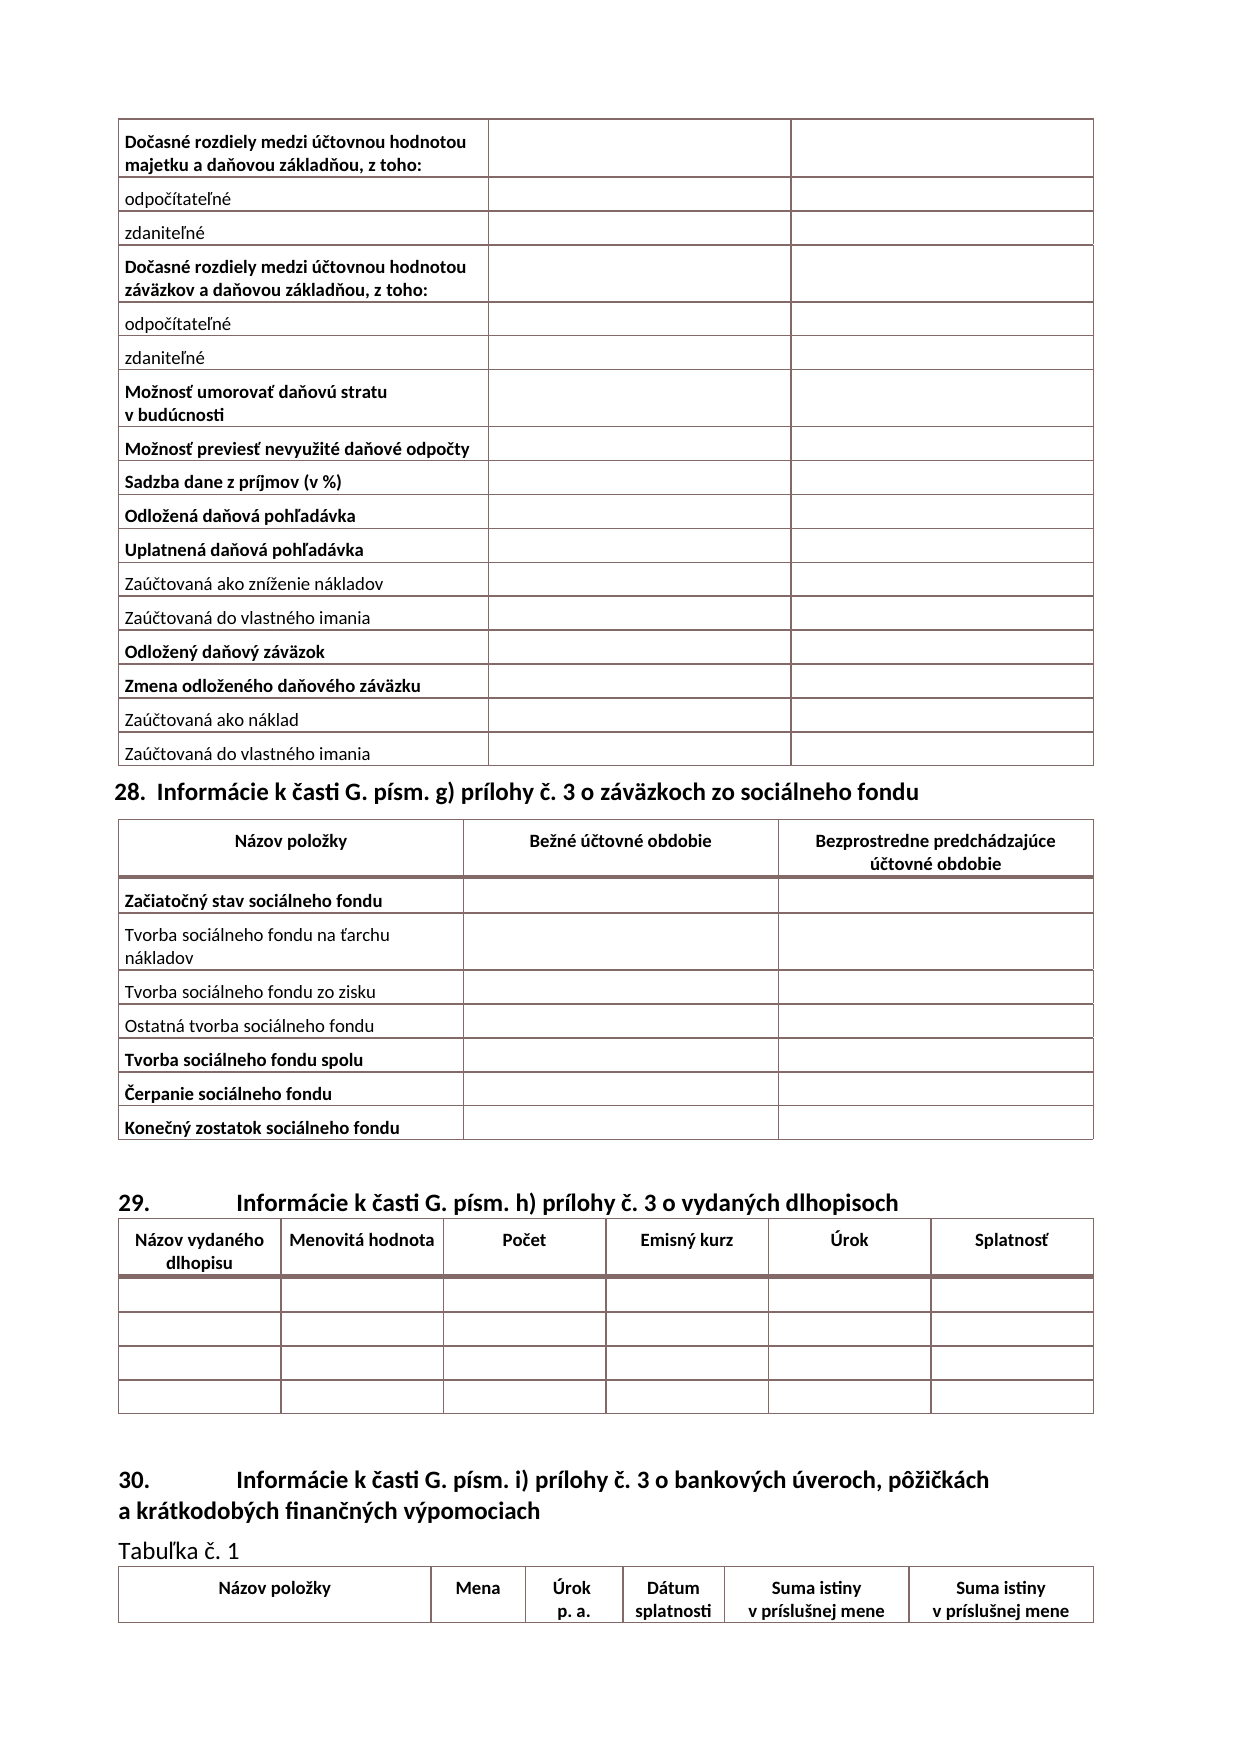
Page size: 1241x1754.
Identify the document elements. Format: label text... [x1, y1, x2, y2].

table_cell [779, 1039, 1093, 1071]
table_cell Odložená daňová pohľadávka [119, 495, 488, 528]
table_cell [282, 1381, 443, 1413]
table_cell [932, 1347, 1093, 1379]
table_cell [489, 178, 790, 210]
table_cell [489, 665, 790, 697]
table_cell [464, 971, 778, 1003]
table_cell [779, 879, 1093, 912]
table_cell [464, 1106, 778, 1139]
table_cell [464, 1073, 778, 1105]
table_cell [792, 120, 1093, 176]
table_cell [792, 597, 1093, 629]
table_header Suma istiny v príslušnej mene [910, 1567, 1093, 1622]
table_cell [792, 733, 1093, 765]
text 29. Informácie k časti G. písm. h) prílohy č. 3 o vydaných dlhopisoch [118, 1187, 1122, 1218]
table_cell [769, 1313, 930, 1345]
table_cell Sadzba dane z príjmov (v %) [119, 461, 488, 494]
table_cell Zmena odloženého daňového záväzku [119, 665, 488, 697]
table_cell [444, 1313, 605, 1345]
table_cell [607, 1381, 768, 1413]
table_header Dátum splatnosti [624, 1567, 724, 1622]
table_cell [792, 370, 1093, 426]
table_cell [489, 563, 790, 595]
table_cell [779, 1073, 1093, 1105]
table_cell [779, 971, 1093, 1003]
table_cell zdaniteľné [119, 212, 488, 244]
table_cell Tvorba sociálneho fondu na ťarchu nákladov [119, 914, 463, 969]
table_cell [779, 1005, 1093, 1037]
text Tabuľka č. 1 [118, 1535, 1122, 1566]
table_header Emisný kurz [607, 1219, 768, 1274]
table_cell [464, 914, 778, 969]
table_cell odpočítateľné [119, 178, 488, 210]
table_cell [779, 1106, 1093, 1139]
table_cell [444, 1279, 605, 1311]
table_cell Konečný zostatok sociálneho fondu [119, 1106, 463, 1139]
table_cell [607, 1279, 768, 1311]
table_cell Možnosť previesť nevyužité daňové odpočty [119, 427, 488, 460]
table_cell [792, 631, 1093, 663]
table_header Menovitá hodnota [282, 1219, 443, 1274]
table_cell [489, 120, 790, 176]
table_header Mena [432, 1567, 525, 1622]
table_header Úrok [769, 1219, 930, 1274]
table_cell Tvorba sociálneho fondu zo zisku [119, 971, 463, 1003]
table_cell Zaúčtovaná do vlastného imania [119, 597, 488, 629]
table_cell [932, 1279, 1093, 1311]
table_cell [792, 303, 1093, 335]
table_cell [932, 1381, 1093, 1413]
table_cell Zaúčtovaná ako náklad [119, 699, 488, 731]
table_cell Možnosť umorovať daňovú stratu v budúcnosti [119, 370, 488, 426]
table_cell [464, 879, 778, 912]
table_cell Dočasné rozdiely medzi účtovnou hodnotou majetku a daňovou základňou, z toho: [119, 120, 488, 176]
table_cell [792, 563, 1093, 595]
text 28. Informácie k časti G. písm. g) prílohy č. 3 o záväzkoch zo sociálneho fondu [114, 776, 1122, 806]
table_cell odpočítateľné [119, 303, 488, 335]
table_cell [282, 1313, 443, 1345]
table_cell [489, 336, 790, 369]
table_header Bežné účtovné obdobie [464, 820, 778, 875]
table_cell Ostatná tvorba sociálneho fondu [119, 1005, 463, 1037]
table_cell [119, 1347, 280, 1379]
table_cell [444, 1347, 605, 1379]
table_cell [489, 495, 790, 528]
table_cell [792, 495, 1093, 528]
table_cell Uplatnená daňová pohľadávka [119, 529, 488, 562]
table_cell [769, 1381, 930, 1413]
table_header Názov položky [119, 820, 463, 875]
table_cell [792, 212, 1093, 244]
table_cell [769, 1347, 930, 1379]
table_cell [489, 461, 790, 494]
table_cell Začiatočný stav sociálneho fondu [119, 879, 463, 912]
table_cell Tvorba sociálneho fondu spolu [119, 1039, 463, 1071]
table_header Názov vydaného dlhopisu [119, 1219, 280, 1274]
table_cell [489, 631, 790, 663]
table_cell [489, 212, 790, 244]
table_cell [489, 303, 790, 335]
table_cell [119, 1279, 280, 1311]
table_header Počet [444, 1219, 605, 1274]
table_cell [489, 427, 790, 460]
table_cell [792, 178, 1093, 210]
table_cell [932, 1313, 1093, 1345]
table_cell [792, 336, 1093, 369]
table_cell [464, 1005, 778, 1037]
table_header Suma istiny v príslušnej mene [725, 1567, 908, 1622]
table_cell [489, 699, 790, 731]
table_cell zdaniteľné [119, 336, 488, 369]
table_cell [607, 1313, 768, 1345]
table_cell [769, 1279, 930, 1311]
table_cell [464, 1039, 778, 1071]
table_cell [489, 733, 790, 765]
table_cell Zaúčtovaná ako zníženie nákladov [119, 563, 488, 595]
table_cell [607, 1347, 768, 1379]
table_header Bezprostredne predchádzajúce účtovné obdobie [779, 820, 1093, 875]
table_cell [792, 699, 1093, 731]
table_cell [792, 461, 1093, 494]
table_cell [489, 370, 790, 426]
table_cell [489, 529, 790, 562]
table_cell [489, 246, 790, 301]
table_cell [282, 1279, 443, 1311]
table_cell [792, 529, 1093, 562]
table_cell [444, 1381, 605, 1413]
table_cell [792, 427, 1093, 460]
table_cell [282, 1347, 443, 1379]
text 30. Informácie k časti G. písm. i) prílohy č. 3 o bankových úveroch, pôžičkách a krátkodobých finančných výpomociach [118, 1464, 1122, 1525]
table_cell Čerpanie sociálneho fondu [119, 1073, 463, 1105]
table_cell [792, 246, 1093, 301]
table_cell [489, 597, 790, 629]
table_cell [119, 1313, 280, 1345]
table_cell Odložený daňový záväzok [119, 631, 488, 663]
table_cell [792, 665, 1093, 697]
table_cell Zaúčtovaná do vlastného imania [119, 733, 488, 765]
table_cell Dočasné rozdiely medzi účtovnou hodnotou záväzkov a daňovou základňou, z toho: [119, 246, 488, 301]
table_header Úrok p. a. [526, 1567, 622, 1622]
table_cell [119, 1381, 280, 1413]
table_header Splatnosť [932, 1219, 1093, 1274]
table_cell [779, 914, 1093, 969]
table_header Názov položky [119, 1567, 430, 1622]
